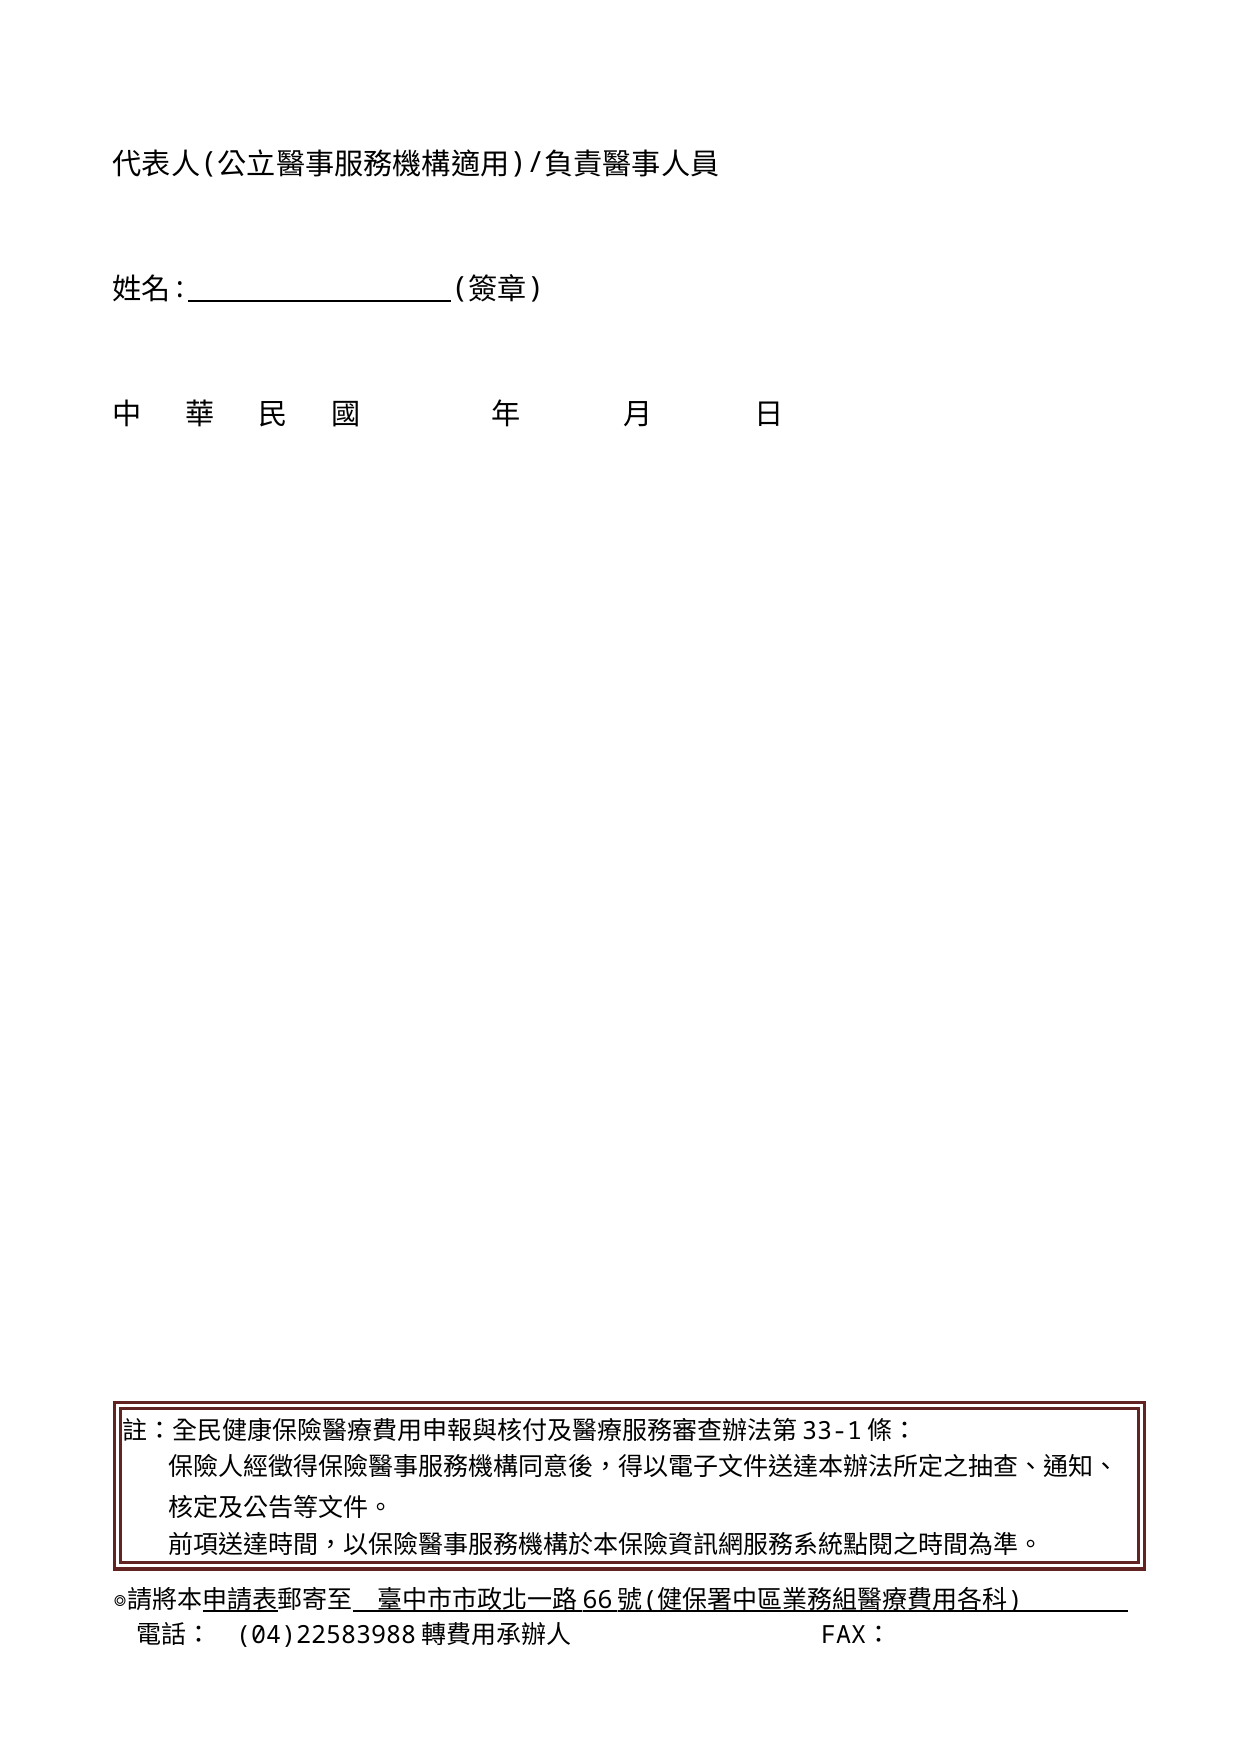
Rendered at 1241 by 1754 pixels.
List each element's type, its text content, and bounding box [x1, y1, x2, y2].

text 代表人(公立醫事服務機構適用)/負責醫事人員 [112, 120, 1128, 182]
text 姓名: ­ (簽章) [112, 245, 1128, 307]
text 中 華 民 國 年 月 日 [112, 370, 1128, 432]
